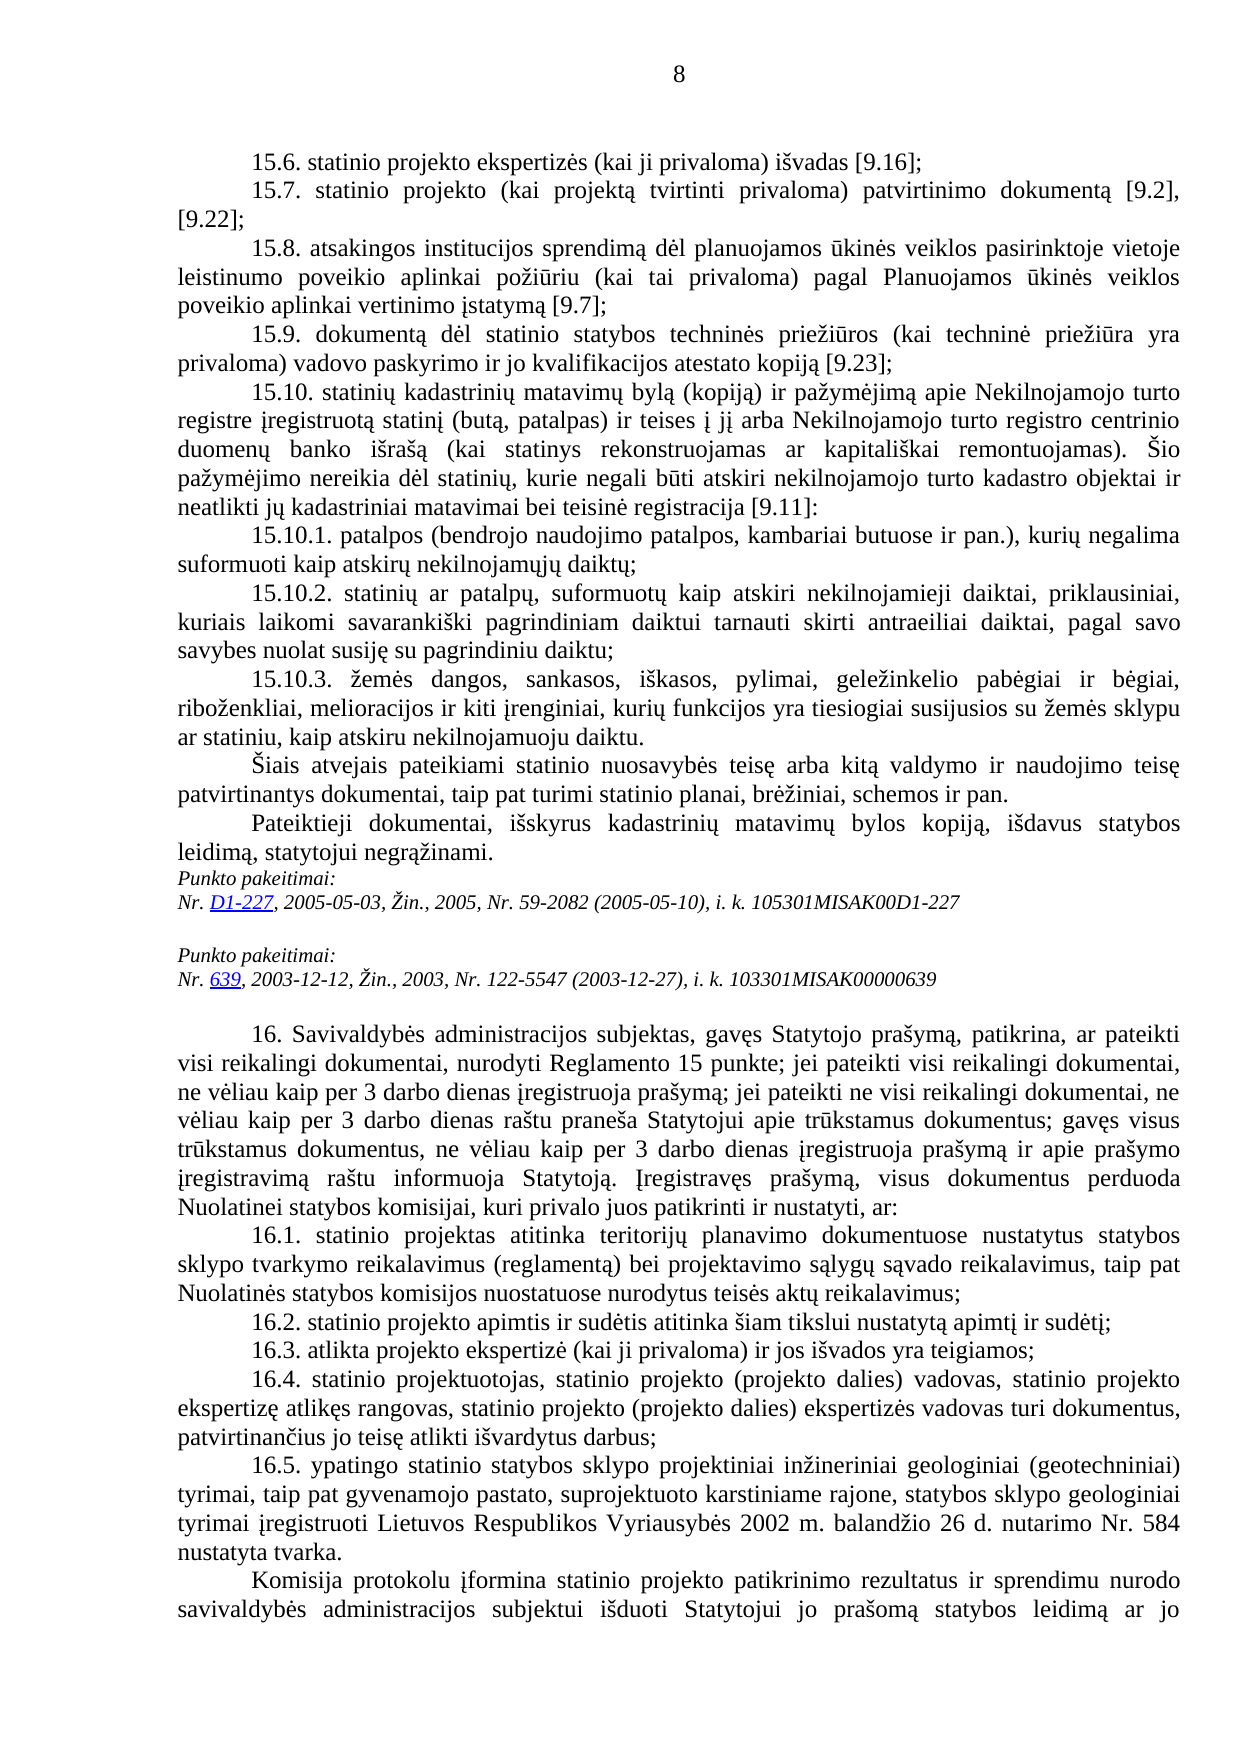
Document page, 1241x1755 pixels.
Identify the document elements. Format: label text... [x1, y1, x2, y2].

text 15.6. statinio projekto ekspertizės (kai ji privaloma) išvadas [9.16]; [177, 147, 1181, 176]
text Punkto pakeitimai: [177, 942, 1181, 967]
text 15.10.2. statinių ar patalpų, suformuotų kaip atskiri nekilnojamieji daiktai, priklausiniai, kuriais laikomi savarankiški pagrindiniam daiktui tarnauti skirti antraeiliai daiktai, pagal savo savybes nuolat susiję su pagrindiniu daiktu; [177, 578, 1181, 664]
text Šiais atvejais pateikiami statinio nuosavybės teisę arba kitą valdymo ir naudojimo teisę patvirtinantys dokumentai, taip pat turimi statinio planai, brėžiniai, schemos ir pan. [177, 751, 1181, 808]
text 15.10. statinių kadastrinių matavimų bylą (kopiją) ir pažymėjimą apie Nekilnojamojo turto registre įregistruotą statinį (butą, patalpas) ir teises į jį arba Nekilnojamojo turto registro centrinio duomenų banko išrašą (kai statinys rekonstruojamas ar kapitališkai remontuojamas). Šio pažymėjimo nereikia dėl statinių, kurie negali būti atskiri nekilnojamojo turto kadastro objektai ir neatlikti jų kadastriniai matavimai bei teisinė registracija [9.11]: [177, 377, 1181, 521]
text 16. Savivaldybės administracijos subjektas, gavęs Statytojo prašymą, patikrina, ar pateikti visi reikalingi dokumentai, nurodyti Reglamento 15 punkte; jei pateikti visi reikalingi dokumentai, ne vėliau kaip per 3 darbo dienas įregistruoja prašymą; jei pateikti ne visi reikalingi dokumentai, ne vėliau kaip per 3 darbo dienas raštu praneša Statytojui apie trūkstamus dokumentus; gavęs visus trūkstamus dokumentus, ne vėliau kaip per 3 darbo dienas įregistruoja prašymą ir apie prašymo įregistravimą raštu informuoja Statytoją. Įregistravęs prašymą, visus dokumentus perduoda Nuolatinei statybos komisijai, kuri privalo juos patikrinti ir nustatyti, ar: [177, 1019, 1181, 1221]
text 16.3. atlikta projekto ekspertizė (kai ji privaloma) ir jos išvados yra teigiamos; [177, 1336, 1181, 1364]
text Nr. D1-227, 2005-05-03, Žin., 2005, Nr. 59-2082 (2005-05-10), i. k. 105301MISAK00D1-227 [177, 890, 1181, 914]
text 15.7. statinio projekto (kai projektą tvirtinti privaloma) patvirtinimo dokumentą [9.2], [9.22]; [177, 176, 1181, 233]
text Nr. 639, 2003-12-12, Žin., 2003, Nr. 122-5547 (2003-12-27), i. k. 103301MISAK00000639 [177, 967, 1181, 991]
text 15.8. atsakingos institucijos sprendimą dėl planuojamos ūkinės veiklos pasirinktoje vietoje leistinumo poveikio aplinkai požiūriu (kai tai privaloma) pagal Planuojamos ūkinės veiklos poveikio aplinkai vertinimo įstatymą [9.7]; [177, 233, 1181, 319]
text 16.5. ypatingo statinio statybos sklypo projektiniai inžineriniai geologiniai (geotechniniai) tyrimai, taip pat gyvenamojo pastato, suprojektuoto karstiniame rajone, statybos sklypo geologiniai tyrimai įregistruoti Lietuvos Respublikos Vyriausybės 2002 m. balandžio 26 d. nutarimo Nr. 584 nustatyta tvarka. [177, 1451, 1181, 1566]
text 15.10.3. žemės dangos, sankasos, iškasos, pylimai, geležinkelio pabėgiai ir bėgiai, riboženkliai, melioracijos ir kiti įrenginiai, kurių funkcijos yra tiesiogiai susijusios su žemės sklypu ar statiniu, kaip atskiru nekilnojamuoju daiktu. [177, 664, 1181, 751]
text Punkto pakeitimai: [177, 866, 1181, 890]
text Komisija protokolu įformina statinio projekto patikrinimo rezultatus ir sprendimu nurodo savivaldybės administracijos subjektui išduoti Statytojui jo prašomą statybos leidimą ar jo [177, 1566, 1181, 1623]
text 16.4. statinio projektuotojas, statinio projekto (projekto dalies) vadovas, statinio projekto ekspertizę atlikęs rangovas, statinio projekto (projekto dalies) ekspertizės vadovas turi dokumentus, patvirtinančius jo teisę atlikti išvardytus darbus; [177, 1364, 1181, 1451]
text Pateiktieji dokumentai, išskyrus kadastrinių matavimų bylos kopiją, išdavus statybos leidimą, statytojui negrąžinami. [177, 808, 1181, 866]
text 16.2. statinio projekto apimtis ir sudėtis atitinka šiam tikslui nustatytą apimtį ir sudėtį; [177, 1307, 1181, 1336]
text 15.9. dokumentą dėl statinio statybos techninės priežiūros (kai techninė priežiūra yra privaloma) vadovo paskyrimo ir jo kvalifikacijos atestato kopiją [9.23]; [177, 319, 1181, 377]
text 15.10.1. patalpos (bendrojo naudojimo patalpos, kambariai butuose ir pan.), kurių negalima suformuoti kaip atskirų nekilnojamųjų daiktų; [177, 521, 1181, 578]
text 16.1. statinio projektas atitinka teritorijų planavimo dokumentuose nustatytus statybos sklypo tvarkymo reikalavimus (reglamentą) bei projektavimo sąlygų sąvado reikalavimus, taip pat Nuolatinės statybos komisijos nuostatuose nurodytus teisės aktų reikalavimus; [177, 1221, 1181, 1307]
